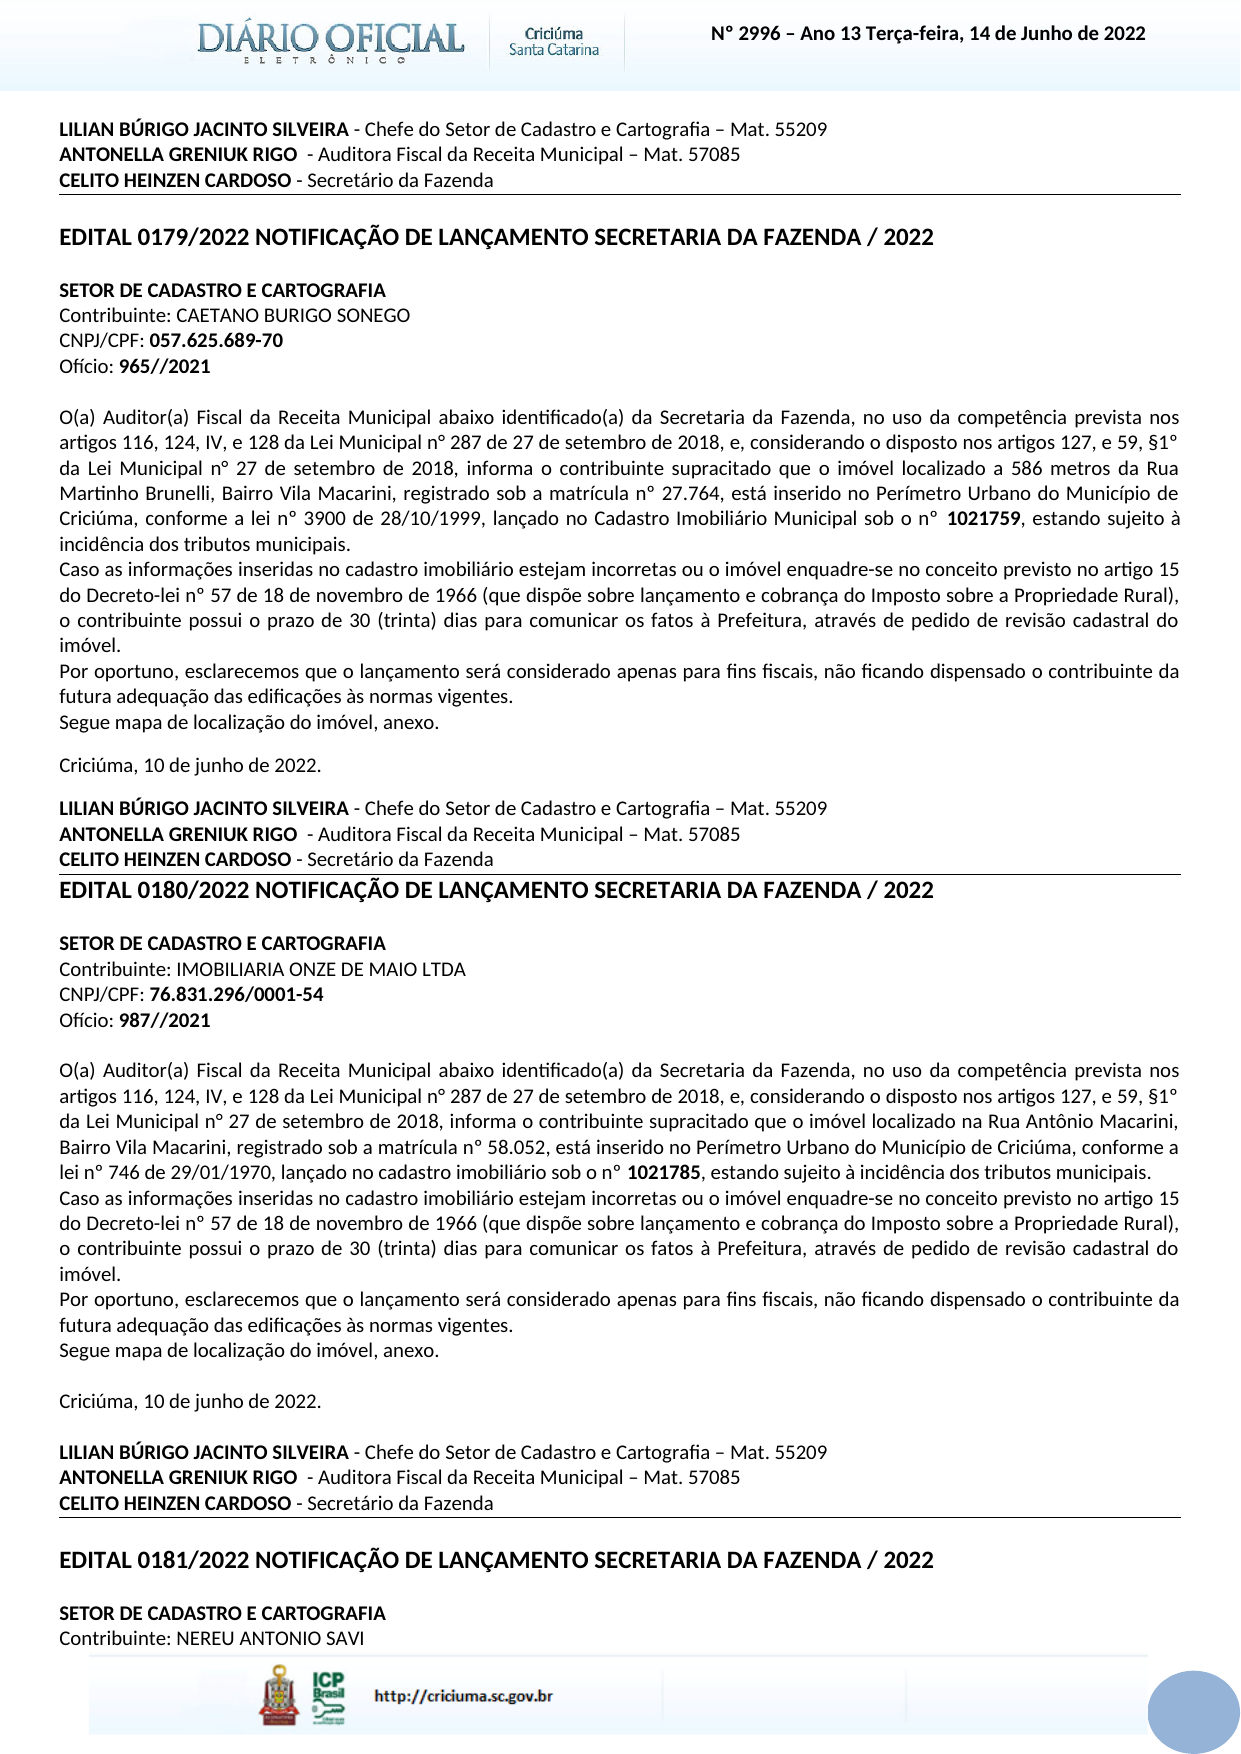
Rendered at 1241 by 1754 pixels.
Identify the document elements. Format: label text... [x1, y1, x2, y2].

text ANTONELLA GRENIUK RIGO - Auditora Fiscal da Receita Municipal – Mat. 57085 [59, 1464, 1181, 1490]
text Caso as informações inseridas no cadastro imobiliário estejam incorretas ou o imóvel enquadre-se no conceito previsto no artigo 15 do Decreto-lei nº 57 de 18 de novembro de 1966 (que dispõe sobre lançamento e cobrança do Imposto sobre a Propriedade Rural), o contribuinte possui o prazo de 30 (trinta) dias para comunicar os fatos à Prefeitura, através de pedido de revisão cadastral do imóvel. [59, 1185, 1181, 1286]
text ANTONELLA GRENIUK RIGO - Auditora Fiscal da Receita Municipal – Mat. 57085 [59, 821, 1181, 846]
text Contribuinte: NEREU ANTONIO SAVI [59, 1625, 1181, 1651]
text Setor de Cadastro e Cartografia [59, 277, 1181, 302]
text EDITAL 0181/2022 NOTIFICAÇÃO DE LANÇAMENTO SECRETARIA DA FAZENDA / 2022 [59, 1544, 1181, 1574]
text EDITAL 0179/2022 NOTIFICAÇÃO DE LANÇAMENTO SECRETARIA DA FAZENDA / 2022 [59, 221, 1181, 251]
text Segue mapa de localização do imóvel, anexo. [59, 709, 1181, 734]
text Caso as informações inseridas no cadastro imobiliário estejam incorretas ou o imóvel enquadre-se no conceito previsto no artigo 15 do Decreto-lei nº 57 de 18 de novembro de 1966 (que dispõe sobre lançamento e cobrança do Imposto sobre a Propriedade Rural), o contribuinte possui o prazo de 30 (trinta) dias para comunicar os fatos à Prefeitura, através de pedido de revisão cadastral do imóvel. [59, 556, 1181, 658]
text O(a) Auditor(a) Fiscal da Receita Municipal abaixo identificado(a) da Secretaria da Fazenda, no uso da competência prevista nos artigos 116, 124, IV, e 128 da Lei Municipal n° 287 de 27 de setembro de 2018, e, considerando o disposto nos artigos 127, e 59, §1º da Lei Municipal n° 27 de setembro de 2018, informa o contribuinte supracitado que o imóvel localizado a 586 metros da Rua Martinho Brunelli, Bairro Vila Macarini, registrado sob a matrícula nº 27.764, está inserido no Perímetro Urbano do Município de Criciúma, conforme a lei nº 3900 de 28/10/1999, lançado no Cadastro Imobiliário Municipal sob o nº 1021759, estando sujeito à incidência dos tributos municipais. [59, 404, 1181, 556]
text CNPJ/CPF: 76.831.296/0001-54 [59, 981, 1181, 1007]
text EDITAL 0180/2022 NOTIFICAÇÃO DE LANÇAMENTO SECRETARIA DA FAZENDA / 2022 [59, 875, 1181, 905]
text Setor de Cadastro e Cartografia [59, 931, 1181, 956]
text LILIAN BÚRIGO JACINTO SILVEIRA - Chefe do Setor de Cadastro e Cartografia – Mat. 55209 [59, 116, 1181, 141]
text CELITO HEINZEN CARDOSO - Secretário da Fazenda [59, 167, 1181, 194]
text Por oportuno, esclarecemos que o lançamento será considerado apenas para fins fiscais, não ficando dispensado o contribuinte da futura adequação das edificações às normas vigentes. [59, 1286, 1181, 1337]
text Contribuinte: IMOBILIARIA ONZE DE MAIO LTDA [59, 956, 1181, 981]
text LILIAN BÚRIGO JACINTO SILVEIRA - Chefe do Setor de Cadastro e Cartografia – Mat. 55209 [59, 795, 1181, 821]
text Por oportuno, esclarecemos que o lançamento será considerado apenas para fins fiscais, não ficando dispensado o contribuinte da futura adequação das edificações às normas vigentes. [59, 658, 1181, 709]
text CNPJ/CPF: 057.625.689-70 [59, 328, 1181, 353]
text Criciúma, 10 de junho de 2022. [59, 752, 1181, 777]
text Setor de Cadastro e Cartografia [59, 1600, 1181, 1625]
text Contribuinte: CAETANO BURIGO SONEGO [59, 302, 1181, 328]
text Ofício: 965//2021 [59, 353, 1181, 378]
text Segue mapa de localização do imóvel, anexo. [59, 1337, 1181, 1363]
text Criciúma, 10 de junho de 2022. [59, 1388, 1181, 1413]
text Ofício: 987//2021 [59, 1007, 1181, 1032]
text LILIAN BÚRIGO JACINTO SILVEIRA - Chefe do Setor de Cadastro e Cartografia – Mat. 55209 [59, 1439, 1181, 1464]
text ANTONELLA GRENIUK RIGO - Auditora Fiscal da Receita Municipal – Mat. 57085 [59, 141, 1181, 167]
text CELITO HEINZEN CARDOSO - Secretário da Fazenda [59, 846, 1181, 874]
text O(a) Auditor(a) Fiscal da Receita Municipal abaixo identificado(a) da Secretaria da Fazenda, no uso da competência prevista nos artigos 116, 124, IV, e 128 da Lei Municipal n° 287 de 27 de setembro de 2018, e, considerando o disposto nos artigos 127, e 59, §1º da Lei Municipal n° 27 de setembro de 2018, informa o contribuinte supracitado que o imóvel localizado na Rua Antônio Macarini, Bairro Vila Macarini, registrado sob a matrícula nº 58.052, está inserido no Perímetro Urbano do Município de Criciúma, conforme a lei nº 746 de 29/01/1970, lançado no cadastro imobiliário sob o nº 1021785, estando sujeito à incidência dos tributos municipais. [59, 1058, 1181, 1185]
text CELITO HEINZEN CARDOSO - Secretário da Fazenda [59, 1490, 1181, 1517]
